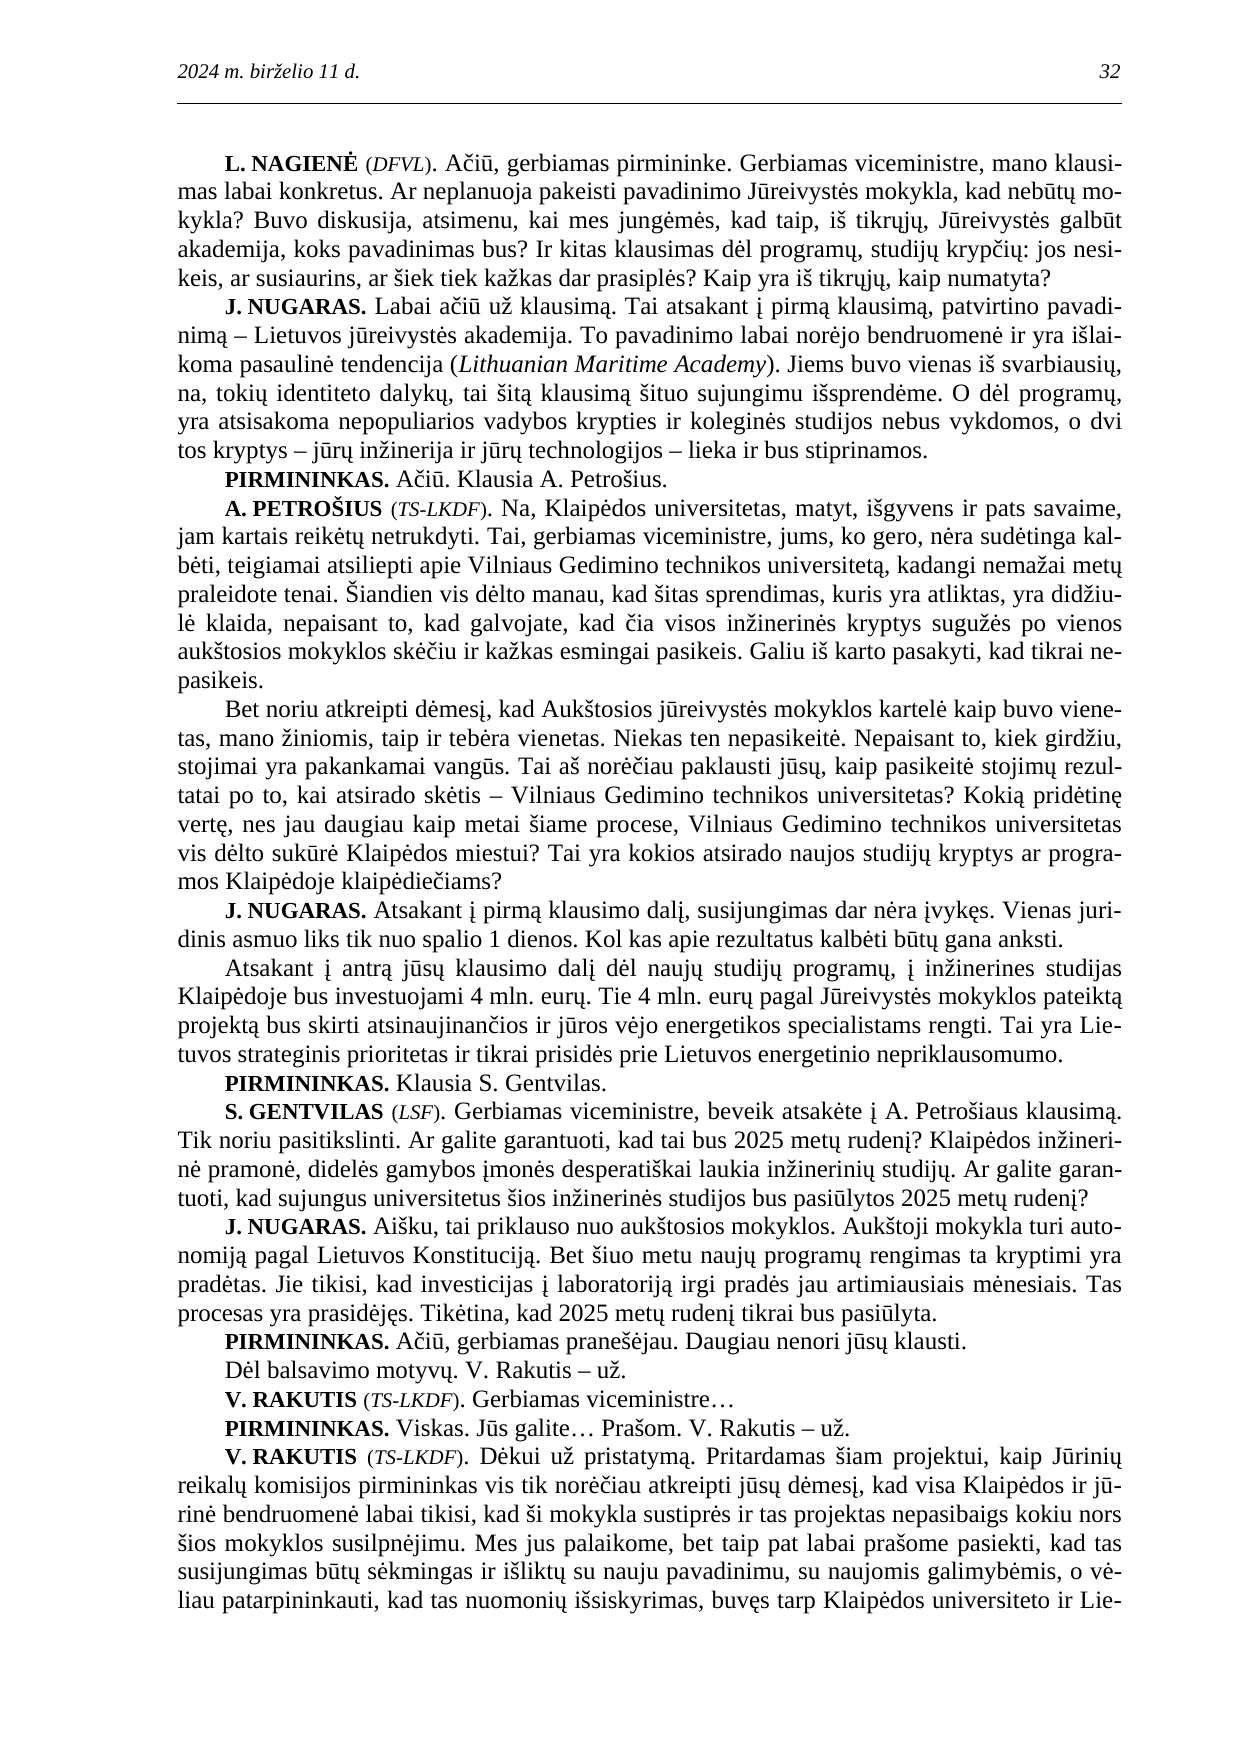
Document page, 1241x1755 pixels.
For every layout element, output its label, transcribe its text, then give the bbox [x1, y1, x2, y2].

text V. RAKUTIS (TS-LKDF). Ger­bia­mas vi­ce­mi­nist­re… [177, 1384, 1122, 1413]
text Dėl bal­sa­vi­mo mo­ty­vų. V. Ra­ku­tis – už. [177, 1355, 1122, 1384]
text J. NUGARAS. La­bai ačiū už klau­si­mą. Tai at­sa­kant į pir­mą klau­si­mą, pa­tvir­ti­no pa­va­di­ni­mą – Lie­tu­vos jū­rei­vys­tės aka­de­mi­ja. To pa­va­di­ni­mo la­bai no­rė­jo ben­druo­me­nė ir yra iš­lai­ko­ma pa­sau­li­nė ten­den­ci­ja (Lit­hu­a­nian Ma­ri­ti­me Aca­de­my). Jiems bu­vo vie­nas iš svar­biau­sių, na, to­kių iden­ti­te­to da­ly­kų, tai ši­tą klau­si­mą ši­tuo su­jun­gi­mu iš­spren­dė­me. O dėl pro­gra­mų, yra at­si­sa­ko­ma ne­po­pu­lia­rios va­dy­bos kryp­ties ir ko­le­gi­nės stu­di­jos ne­bus vyk­do­mos, o dvi tos kryp­tys – jū­rų in­ži­ne­ri­ja ir jū­rų tech­no­lo­gi­jos – lie­ka ir bus stip­ri­na­mos. [177, 291, 1122, 464]
text V. RAKUTIS (TS-LKDF). Dė­kui už pri­sta­ty­mą. Pri­tar­da­mas šiam pro­jek­tui, kaip Jū­ri­nių rei­ka­lų ko­mi­si­jos pir­mi­nin­kas vis tik no­rė­čiau at­kreip­ti jū­sų dė­me­sį, kad vi­sa Klai­pė­dos ir jū­ri­nė ben­druo­me­nė la­bai ti­ki­si, kad ši mo­kyk­la su­stip­rės ir tas pro­jek­tas ne­pa­si­baigs ko­kiu nors šios mo­kyk­los su­sil­pnė­ji­mu. Mes jus pa­lai­ko­me, bet taip pat la­bai pra­šo­me pa­siek­ti, kad tas su­si­jun­gi­mas bū­tų sėk­min­gas ir iš­lik­tų su nau­ju pa­va­di­ni­mu, su nau­jo­mis ga­li­my­bė­mis, o vė­liau pa­tar­pi­nin­kau­ti, kad tas nuo­mo­nių iš­si­sky­ri­mas, bu­vęs tarp Klai­pė­dos uni­ver­si­te­to ir Lie­ [177, 1441, 1122, 1614]
text At­sa­kant į an­trą jū­sų klau­si­mo da­lį dėl nau­jų stu­di­jų pro­gra­mų, į in­ži­ne­ri­nes stu­di­jas Klai­pė­do­je bus in­ves­tuo­ja­mi 4 mln. eu­rų. Tie 4 mln. eu­rų pa­gal Jū­rei­vys­tės mo­kyk­los pa­teik­tą pro­jek­tą bus skir­ti at­si­nau­ji­nan­čios ir jū­ros vė­jo ener­ge­ti­kos spe­cia­lis­tams reng­ti. Tai yra Lie­tu­vos stra­te­gi­nis pri­ori­te­tas ir tik­rai pri­si­dės prie Lie­tu­vos ener­ge­ti­nio ne­pri­klau­so­mu­mo. [177, 953, 1122, 1068]
text PIRMININKAS. Klau­sia S. Gent­vi­las. [177, 1068, 1122, 1096]
text PIRMININKAS. Ačiū. Klau­sia A. Pet­ro­šius. [177, 464, 1122, 493]
text L. NAGIENĖ (DFVL). Ačiū, ger­bia­mas pir­mi­nin­ke. Ger­bia­mas vi­ce­mi­nist­re, ma­no klau­si­mas la­bai kon­kre­tus. Ar ne­pla­nuo­ja pa­keis­ti pa­va­di­ni­mo Jū­rei­vys­tės mo­kyk­la, kad ne­bū­tų mo­kyk­la? Bu­vo dis­ku­si­ja, at­si­me­nu, kai mes jun­gė­mės, kad taip, iš tik­rų­jų, Jū­rei­vys­tės gal­būt aka­de­mi­ja, koks pa­va­di­ni­mas bus? Ir ki­tas klau­si­mas dėl pro­gra­mų, stu­di­jų kryp­čių: jos ne­si­keis, ar su­siau­rins, ar šiek tiek kaž­kas dar pra­si­plės? Kaip yra iš tik­rų­jų, kaip nu­ma­ty­ta? [177, 148, 1122, 291]
text PIRMININKAS. Vis­kas. Jūs ga­li­te… Pra­šom. V. Ra­ku­tis – už. [177, 1413, 1122, 1441]
text PIRMININKAS. Ačiū, ger­bia­mas pra­ne­šė­jau. Dau­giau ne­no­ri jū­sų klaus­ti. [177, 1326, 1122, 1355]
text J. NUGARAS. At­sa­kant į pir­mą klau­si­mo da­lį, su­si­jun­gi­mas dar nė­ra įvy­kęs. Vie­nas ju­ri­di­nis as­muo liks tik nuo spa­lio 1 die­nos. Kol kas apie re­zul­ta­tus kal­bė­ti bū­tų ga­na anks­ti. [177, 895, 1122, 953]
text A. PETROŠIUS (TS-LKDF). Na, Klai­pė­dos uni­ver­si­te­tas, ma­tyt, iš­gy­vens ir pats sa­vai­me, jam kar­tais rei­kė­tų ne­truk­dy­ti. Tai, ger­bia­mas vi­ce­mi­nist­re, jums, ko ge­ro, nė­ra su­dė­tin­ga kal­bė­ti, tei­gia­mai at­si­liep­ti apie Vil­niaus Ge­di­mi­no tech­ni­kos uni­ver­si­te­tą, ka­dan­gi ne­ma­žai me­tų pra­lei­do­te te­nai. Šian­dien vis dėl­to ma­nau, kad ši­tas spren­di­mas, ku­ris yra at­lik­tas, yra di­džiu­lė klai­da, ne­pai­sant to, kad gal­vo­ja­te, kad čia vi­sos in­ži­ne­ri­nės kryp­tys su­gu­žės po vie­nos aukš­to­sios mo­kyk­los skė­čiu ir kaž­kas es­min­gai pa­si­keis. Ga­liu iš kar­to pa­sa­ky­ti, kad tik­rai ne­pa­si­keis. [177, 493, 1122, 694]
text J. NUGARAS. Aiš­ku, tai pri­klau­so nuo aukš­to­sios mo­kyk­los. Aukš­to­ji mo­kyk­la tu­ri au­to­no­mi­ją pa­gal Lie­tu­vos Kon­sti­tu­ci­ją. Bet šiuo me­tu nau­jų pro­gra­mų ren­gi­mas ta kryp­ti­mi yra pra­dė­tas. Jie ti­ki­si, kad in­ves­ti­ci­jas į la­bo­ra­to­ri­ją ir­gi pra­dės jau ar­ti­miau­siais mė­ne­siais. Tas pro­ce­sas yra pra­si­dė­jęs. Ti­kė­ti­na, kad 2025 me­tų ru­de­nį tik­rai bus pa­siū­ly­ta. [177, 1211, 1122, 1326]
text Bet no­riu at­kreip­ti dė­me­sį, kad Aukš­to­sios jū­rei­vys­tės mo­kyk­los kar­te­lė kaip bu­vo vie­ne­tas, ma­no ži­nio­mis, taip ir te­bė­ra vie­ne­tas. Nie­kas ten ne­pa­si­kei­tė. Ne­pai­sant to, kiek gir­džiu, sto­ji­mai yra pa­kan­ka­mai van­gūs. Tai aš no­rė­čiau pa­klaus­ti jū­sų, kaip pa­si­kei­tė sto­ji­mų re­zul­ta­tai po to, kai at­si­ra­do skė­tis – Vil­niaus Ge­di­mi­no tech­ni­kos uni­ver­si­te­tas? Ko­kią pri­dė­ti­nę ver­tę, nes jau dau­giau kaip me­tai šia­me pro­ce­se, Vil­niaus Ge­di­mi­no tech­ni­kos uni­ver­si­te­tas vis dėl­to su­kū­rė Klai­pė­dos mies­tui? Tai yra ko­kios at­si­ra­do nau­jos stu­di­jų kryp­tys ar pro­gra­mos Klai­pė­do­je klai­pė­die­čiams? [177, 694, 1122, 895]
text S. GENTVILAS (LSF). Ger­bia­mas vi­ce­mi­nist­re, be­veik at­sa­kė­te į A. Pet­ro­šiaus klau­si­mą. Tik no­riu pa­si­tiks­lin­ti. Ar ga­li­te ga­ran­tuo­ti, kad tai bus 2025 me­tų ru­de­nį? Klai­pė­dos in­ži­ne­ri­nė pra­mo­nė, di­de­lės ga­my­bos įmo­nės des­pe­ra­tiš­kai lau­kia in­ži­ne­ri­nių stu­di­jų. Ar ga­li­te ga­ran­tuo­ti, kad su­jun­gus uni­ver­si­te­tus šios in­ži­ne­ri­nės stu­di­jos bus pa­siū­ly­tos 2025 me­tų ru­de­nį? [177, 1096, 1122, 1211]
